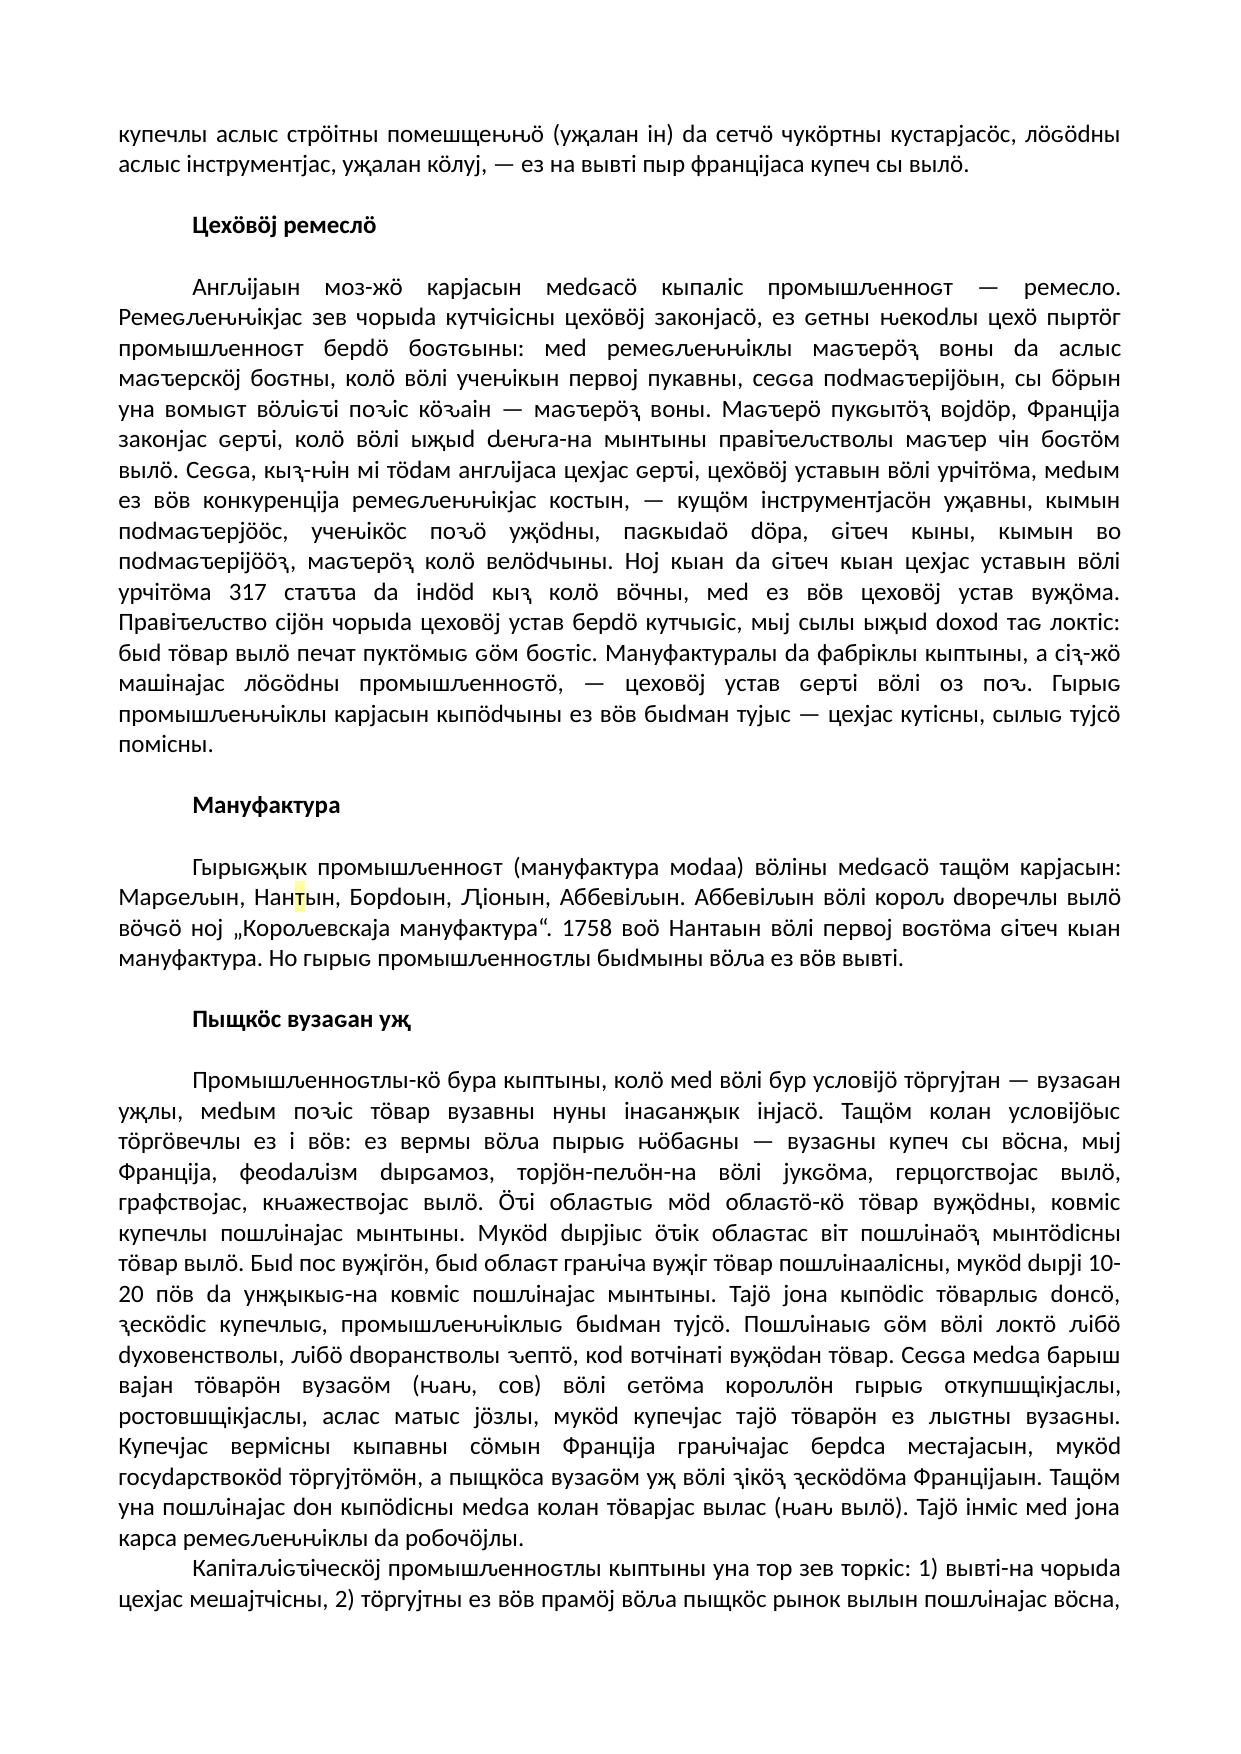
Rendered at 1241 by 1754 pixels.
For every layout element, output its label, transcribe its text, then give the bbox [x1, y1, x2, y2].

text Пыщкӧс вузаԍан уҗ [118, 1003, 1122, 1034]
text Ангԉіјаын моз-жӧ карјасын меԁԍасӧ кыпаліс промышԉенноԍт — ремесло. Ремеԍԉеԋԋікјас зев чорыԁа кутчіԍісны цехӧвӧј законјасӧ, ез ԍетны ԋекоԁлы цехӧ пыртӧг промышԉенноԍт берԁӧ боԍтԍыны: меԁ ремеԍԉеԋԋіклы маԍԏерӧԇ воны ԁа аслыс маԍԏерскӧј боԍтны, колӧ вӧлі учеԋікын первој пукавны, сеԍԍа поԁмаԍԏеріјӧын, сы бӧрын уна вомыԍт вӧԉіԍԏі поԅіс кӧԅаін — маԍԏерӧԇ воны. Маԍԏерӧ пукԍытӧԇ војԁӧр, Франціја законјас ԍерԏі, колӧ вӧлі ыҗыԁ ԃеԋга-на мынтыны правіԏеԉстволы маԍԏер чін боԍтӧм вылӧ. Сеԍԍа, кыԇ-ԋін мі тӧԁам ангԉіјаса цехјас ԍерԏі, цехӧвӧј уставын вӧлі урчітӧма, меԁым ез вӧв конкуренціја ремеԍԉеԋԋікјас костын, — кущӧм інструментјасӧн уҗавны, кымын поԁмаԍԏерјӧӧс, учеԋікӧс поԅӧ уҗӧԁны, паԍкыԁаӧ ԁӧра, ԍіԏеч кыны, кымын во поԁмаԍԏеріјӧӧԇ, маԍԏерӧԇ колӧ велӧԁчыны. Ној кыан ԁа ԍіԏеч кыан цехјас уставын вӧлі урчітӧма 317 стаԏԏа ԁа інԁӧԁ кыԇ колӧ вӧчны, меԁ ез вӧв цеховӧј устав вуҗӧма. Правіԏеԉство сіјӧн чорыԁа цеховӧј устав берԁӧ кутчыԍіс, мыј сылы ыҗыԁ ԁохоԁ таԍ локтіс: быԁ тӧвар вылӧ печат пуктӧмыԍ ԍӧм боԍтіс. Мануфактуралы ԁа фабріклы кыптыны, а сіԇ-жӧ машінајас лӧԍӧԁны промышԉенноԍтӧ, — цеховӧј устав ԍерԏі вӧлі оз поԅ. Гырыԍ промышԉеԋԋіклы карјасын кыпӧԁчыны ез вӧв быԁман тујыс — цехјас кутісны, сылыԍ тујсӧ помісны. [118, 271, 1122, 759]
text купечлы аслыс стрӧітны помешщеԋԋӧ (уҗалан ін) ԁа сетчӧ чукӧртны кустарјасӧс, лӧԍӧԁны аслыс інструментјас, уҗалан кӧлуј, — ез на вывті пыр франціјаса купеч сы вылӧ. [118, 118, 1122, 179]
text Капітаԉіԍԏіческӧј промышԉенноԍтлы кыптыны уна тор зев торкіс: 1) вывті-на чорыԁа цехјас мешајтчісны, 2) тӧргујтны ез вӧв прамӧј вӧԉа пыщкӧс рынок вылын пошԉінајас вӧсна, [118, 1553, 1122, 1614]
text Цехӧвӧј ремеслӧ [118, 210, 1122, 240]
text Гырыԍҗык промышԉенноԍт (мануфактура моԁаа) вӧліны меԁԍасӧ тащӧм карјасын: Марԍеԉын, Нантын, Борԁоын, Ԉіонын, Аббевіԉын. Аббевіԉын вӧлі короԉ ԁворечлы вылӧ вӧчԍӧ ној „Короԉевскаја мануфактура“. 1758 воӧ Нантаын вӧлі первој воԍтӧма ԍіԏеч кыан мануфактура. Но гырыԍ промышԉенноԍтлы быԁмыны вӧԉа ез вӧв вывті. [118, 851, 1122, 973]
text Мануфактура [118, 789, 1122, 820]
text Промышԉенноԍтлы-кӧ бура кыптыны, колӧ меԁ вӧлі бур условіјӧ тӧргујтан — вузаԍан уҗлы, меԁым поԅіс тӧвар вузавны нуны інаԍанҗык інјасӧ. Тащӧм колан условіјӧыс тӧргӧвечлы ез і вӧв: ез вермы вӧԉа пырыԍ ԋӧбаԍны — вузаԍны купеч сы вӧсна, мыј Франціја, феоԁаԉізм ԁырԍамоз, торјӧн-пеԉӧн-на вӧлі јукԍӧма, герцогствојас вылӧ, графствојас, кԋажествојас вылӧ. Ӧԏі облаԍтыԍ мӧԁ облаԍтӧ-кӧ тӧвар вуҗӧԁны, ковміс купечлы пошԉінајас мынтыны. Мукӧԁ ԁырјіыс ӧԏік облаԍтас віт пошԉінаӧԇ мынтӧԁісны тӧвар вылӧ. Быԁ пос вуҗігӧн, быԁ облаԍт граԋіча вуҗіг тӧвар пошԉінаалісны, мукӧԁ ԁырјі 10-20 пӧв ԁа унҗыкыԍ-на ковміс пошԉінајас мынтыны. Тајӧ јона кыпӧԁіс тӧварлыԍ ԁонсӧ, ԇескӧԁіс купечлыԍ, промышԉеԋԋіклыԍ быԁман тујсӧ. Пошԉінаыԍ ԍӧм вӧлі локтӧ ԉібӧ ԁуховенстволы, ԉібӧ ԁворанстволы ԅептӧ, коԁ вотчінаті вуҗӧԁан тӧвар. Сеԍԍа меԁԍа барыш вајан тӧварӧн вузаԍӧм (ԋаԋ, сов) вӧлі ԍетӧма короԉлӧн гырыԍ откупшщікјаслы, ростовшщікјаслы, аслас матыс јӧзлы, мукӧԁ купечјас тајӧ тӧварӧн ез лыԍтны вузаԍны. Купечјас вермісны кыпавны сӧмын Франціја граԋічајас берԁса местајасын, мукӧԁ госуԁарствокӧԁ тӧргујтӧмӧн, а пыщкӧса вузаԍӧм уҗ вӧлі ԇікӧԇ ԇескӧԁӧма Франціјаын. Тащӧм уна пошԉінајас ԁон кыпӧԁісны меԁԍа колан тӧварјас вылас (ԋаԋ вылӧ). Тајӧ інміс меԁ јона карса ремеԍԉеԋԋіклы ԁа робочӧјлы. [118, 1064, 1122, 1553]
